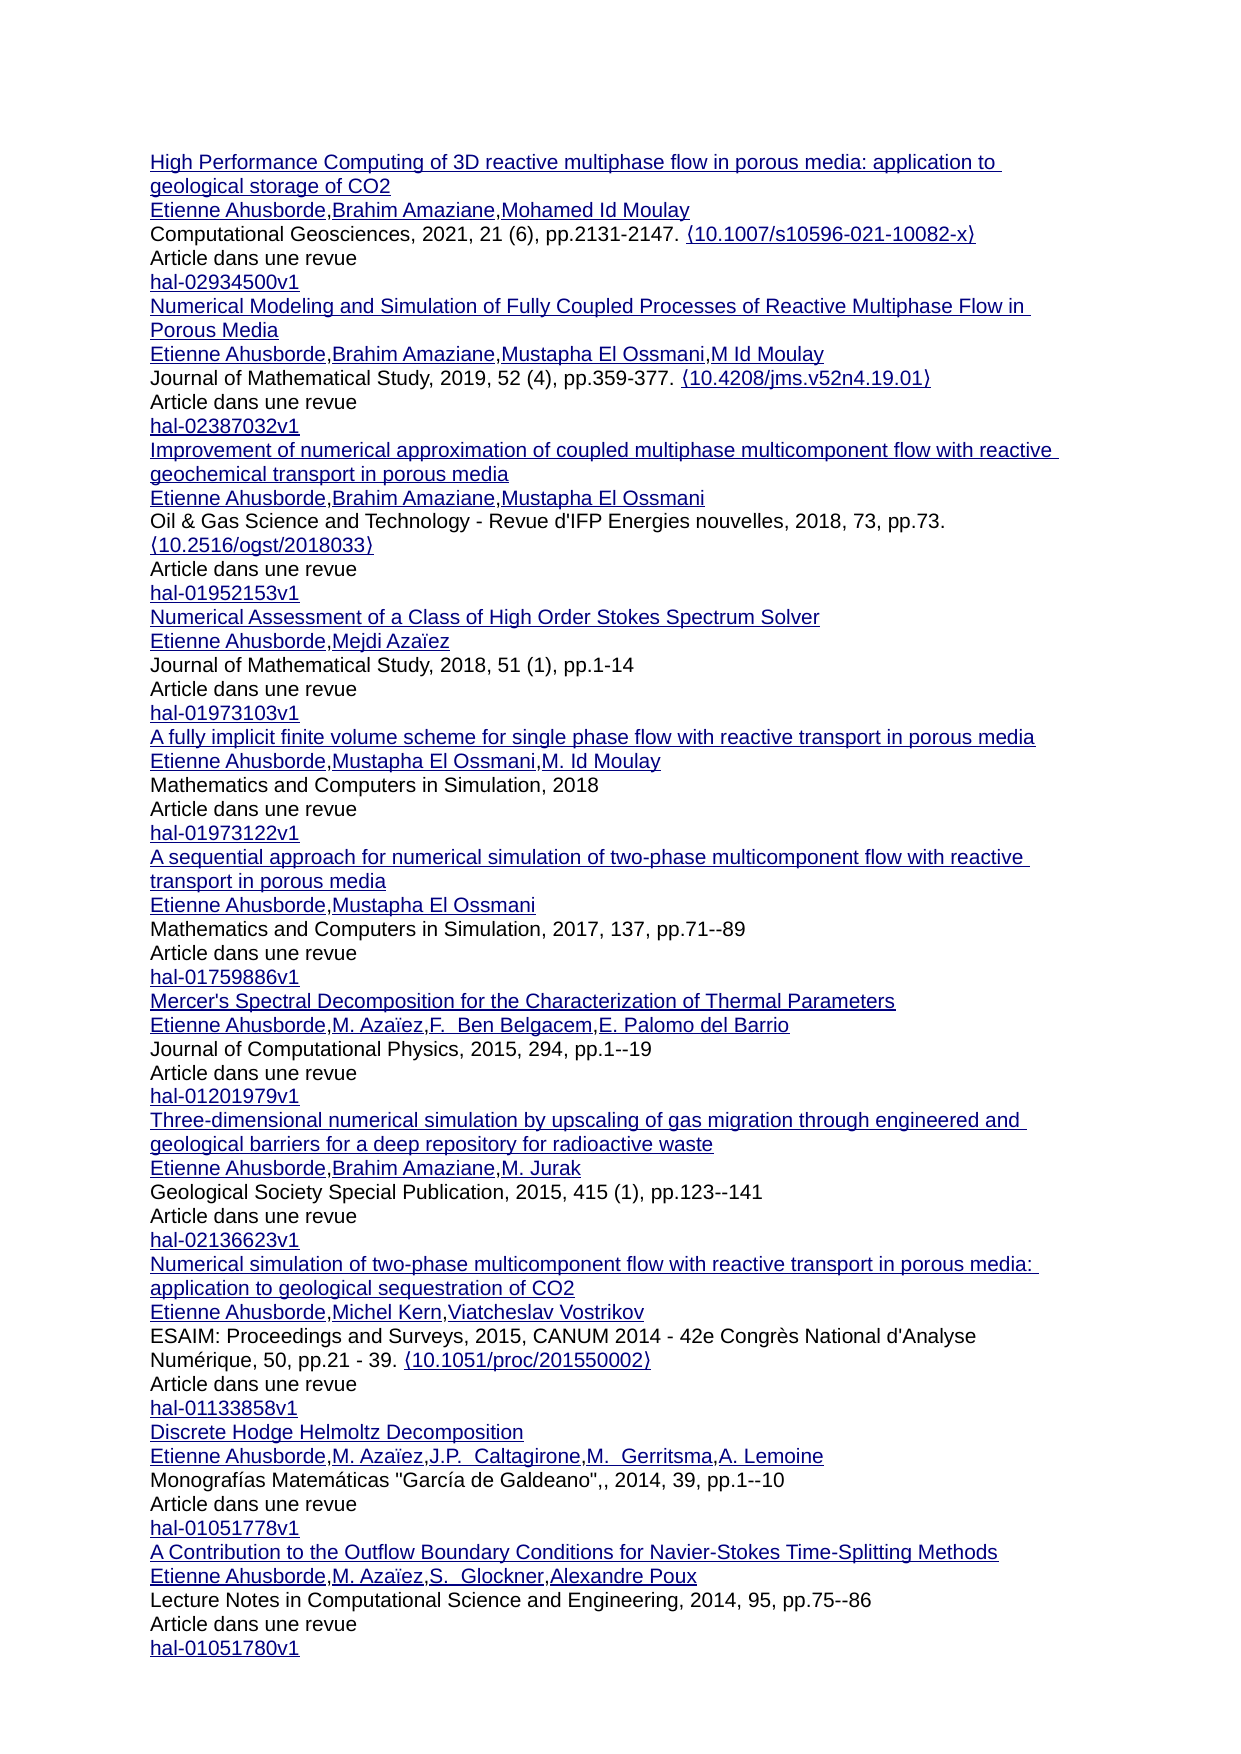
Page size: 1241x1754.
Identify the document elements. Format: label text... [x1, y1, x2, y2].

table_cell A Contribution to the Outflow Boundary Conditions for Navier-Stokes Time-Splitting Methods Etienne Ahusborde,M. Azaïez,S. Glockner,Alexandre Poux Lecture Notes in Computational Science and Engineering, 2014, 95, pp.75--86 Article dans une revue hal-01051780v1 [150, 1540, 1090, 1659]
table_cell A fully implicit finite volume scheme for single phase flow with reactive transport in porous media Etienne Ahusborde,Mustapha El Ossmani,M. Id Moulay Mathematics and Computers in Simulation, 2018 Article dans une revue hal-01973122v1 [150, 725, 1090, 845]
table_cell Improvement of numerical approximation of coupled multiphase multicomponent flow with reactive geochemical transport in porous media Etienne Ahusborde,Brahim Amaziane,Mustapha El Ossmani Oil & Gas Science and Technology - Revue d'IFP Energies nouvelles, 2018, 73, pp.73. ⟨10.2516/ogst/2018033⟩ Article dans une revue hal-01952153v1 [150, 438, 1090, 605]
table_cell Numerical Modeling and Simulation of Fully Coupled Processes of Reactive Multiphase Flow in Porous Media Etienne Ahusborde,Brahim Amaziane,Mustapha El Ossmani,M Id Moulay Journal of Mathematical Study, 2019, 52 (4), pp.359-377. ⟨10.4208/jms.v52n4.19.01⟩ Article dans une revue hal-02387032v1 [150, 294, 1090, 437]
table_cell Three-dimensional numerical simulation by upscaling of gas migration through engineered and geological barriers for a deep repository for radioactive waste Etienne Ahusborde,Brahim Amaziane,M. Jurak Geological Society Special Publication, 2015, 415 (1), pp.123--141 Article dans une revue hal-02136623v1 [150, 1108, 1090, 1252]
table_cell Mercer's Spectral Decomposition for the Characterization of Thermal Parameters Etienne Ahusborde,M. Azaïez,F. Ben Belgacem,E. Palomo del Barrio Journal of Computational Physics, 2015, 294, pp.1--19 Article dans une revue hal-01201979v1 [150, 989, 1090, 1108]
table_cell High Performance Computing of 3D reactive multiphase flow in porous media: application to geological storage of CO2 Etienne Ahusborde,Brahim Amaziane,Mohamed Id Moulay Computational Geosciences, 2021, 21 (6), pp.2131-2147. ⟨10.1007/s10596-021-10082-x⟩ Article dans une revue hal-02934500v1 [150, 150, 1090, 294]
table_cell A sequential approach for numerical simulation of two-phase multicomponent flow with reactive transport in porous media Etienne Ahusborde,Mustapha El Ossmani Mathematics and Computers in Simulation, 2017, 137, pp.71--89 Article dans une revue hal-01759886v1 [150, 845, 1090, 988]
table_cell Numerical Assessment of a Class of High Order Stokes Spectrum Solver Etienne Ahusborde,Mejdi Azaïez Journal of Mathematical Study, 2018, 51 (1), pp.1-14 Article dans une revue hal-01973103v1 [150, 605, 1090, 725]
table_cell Discrete Hodge Helmoltz Decomposition Etienne Ahusborde,M. Azaïez,J.P. Caltagirone,M. Gerritsma,A. Lemoine Monografías Matemáticas "García de Galdeano",, 2014, 39, pp.1--10 Article dans une revue hal-01051778v1 [150, 1420, 1090, 1539]
table_cell Numerical simulation of two-phase multicomponent flow with reactive transport in porous media: application to geological sequestration of CO2 Etienne Ahusborde,Michel Kern,Viatcheslav Vostrikov ESAIM: Proceedings and Surveys, 2015, CANUM 2014 - 42e Congrès National d'Analyse Numérique, 50, pp.21 - 39. ⟨10.1051/proc/201550002⟩ Article dans une revue hal-01133858v1 [150, 1252, 1090, 1420]
